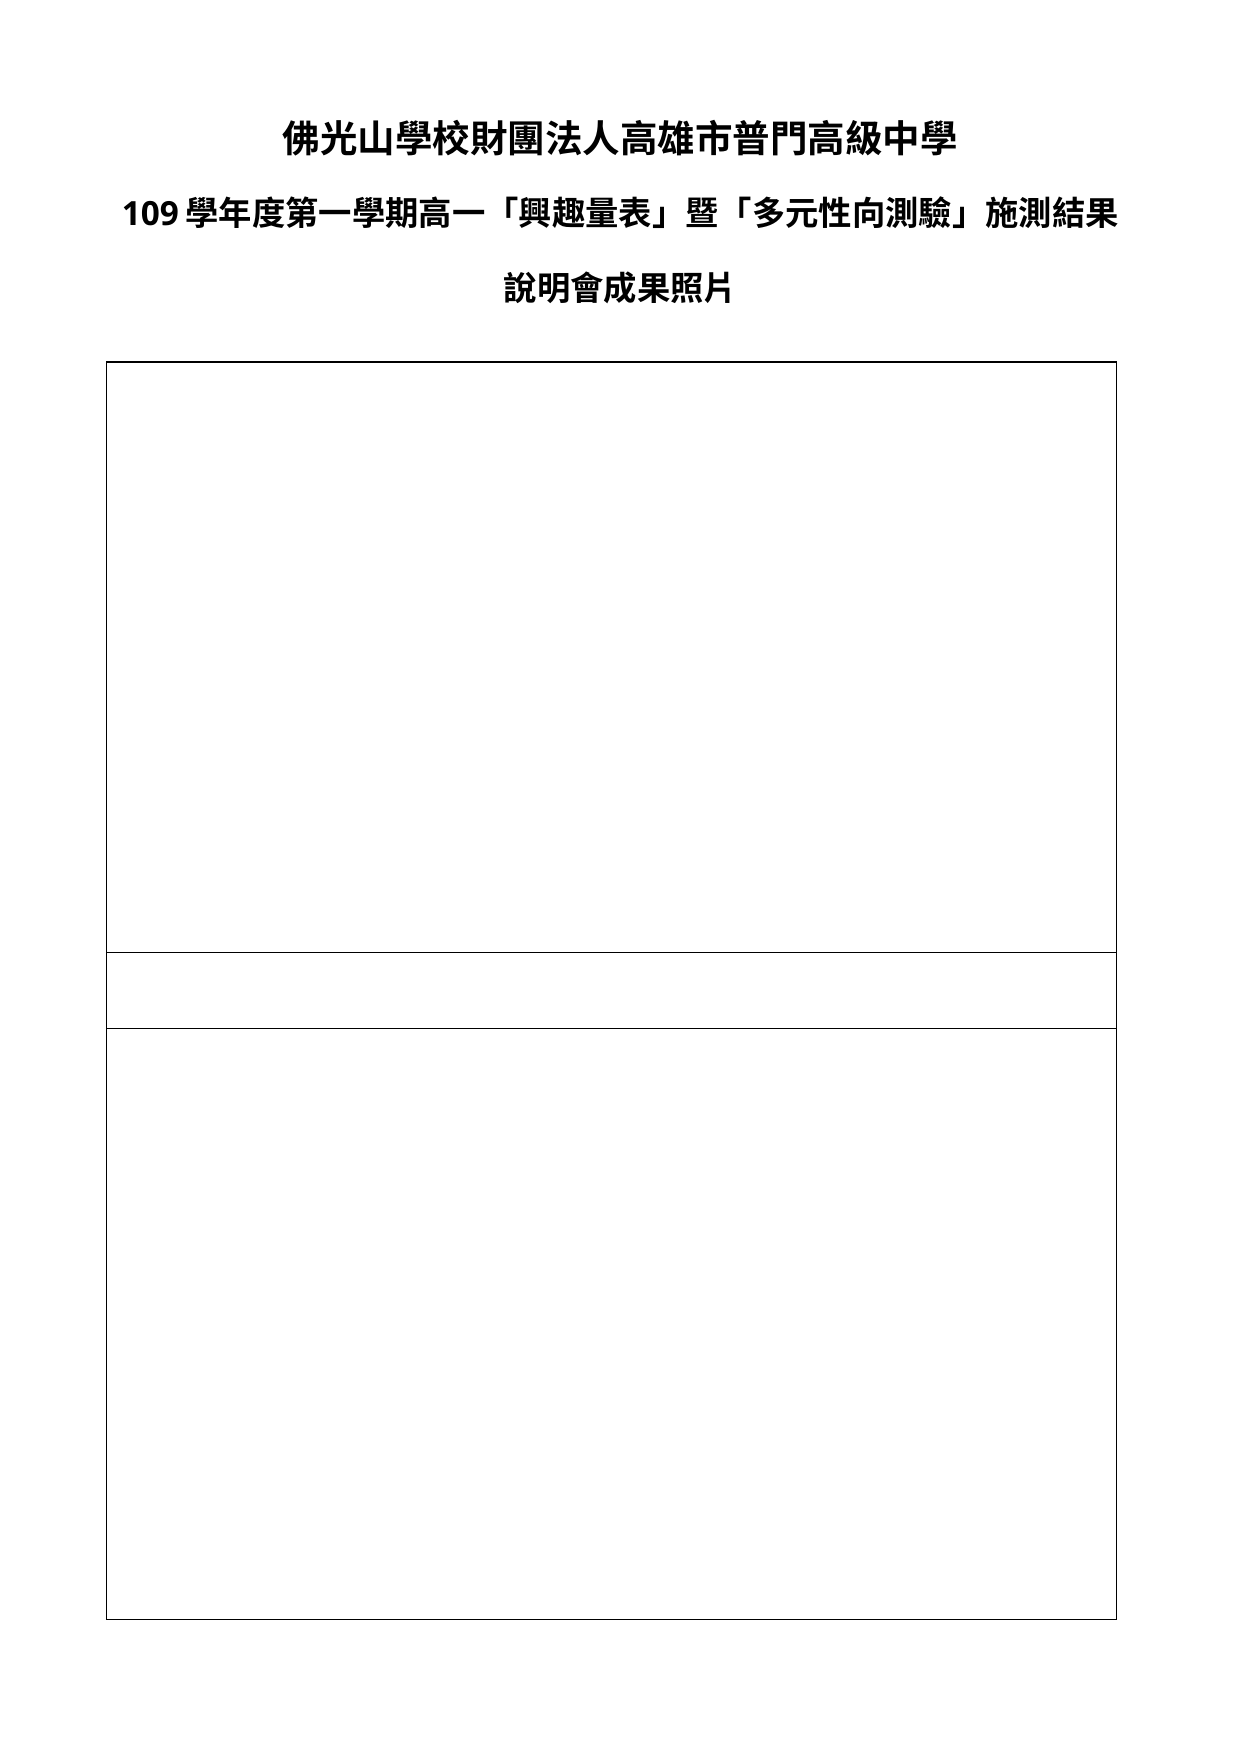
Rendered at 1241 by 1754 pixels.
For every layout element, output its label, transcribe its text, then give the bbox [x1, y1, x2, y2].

text 佛光山學校財團法人高雄市普門高級中學 [118, 99, 1122, 174]
table_cell [107, 1029, 1116, 1618]
table_header [107, 363, 1116, 952]
text 109學年度第一學期高一「興趣量表」暨「多元性向測驗」施測結果說明會成果照片 [118, 174, 1122, 324]
table_cell [107, 953, 1116, 1028]
